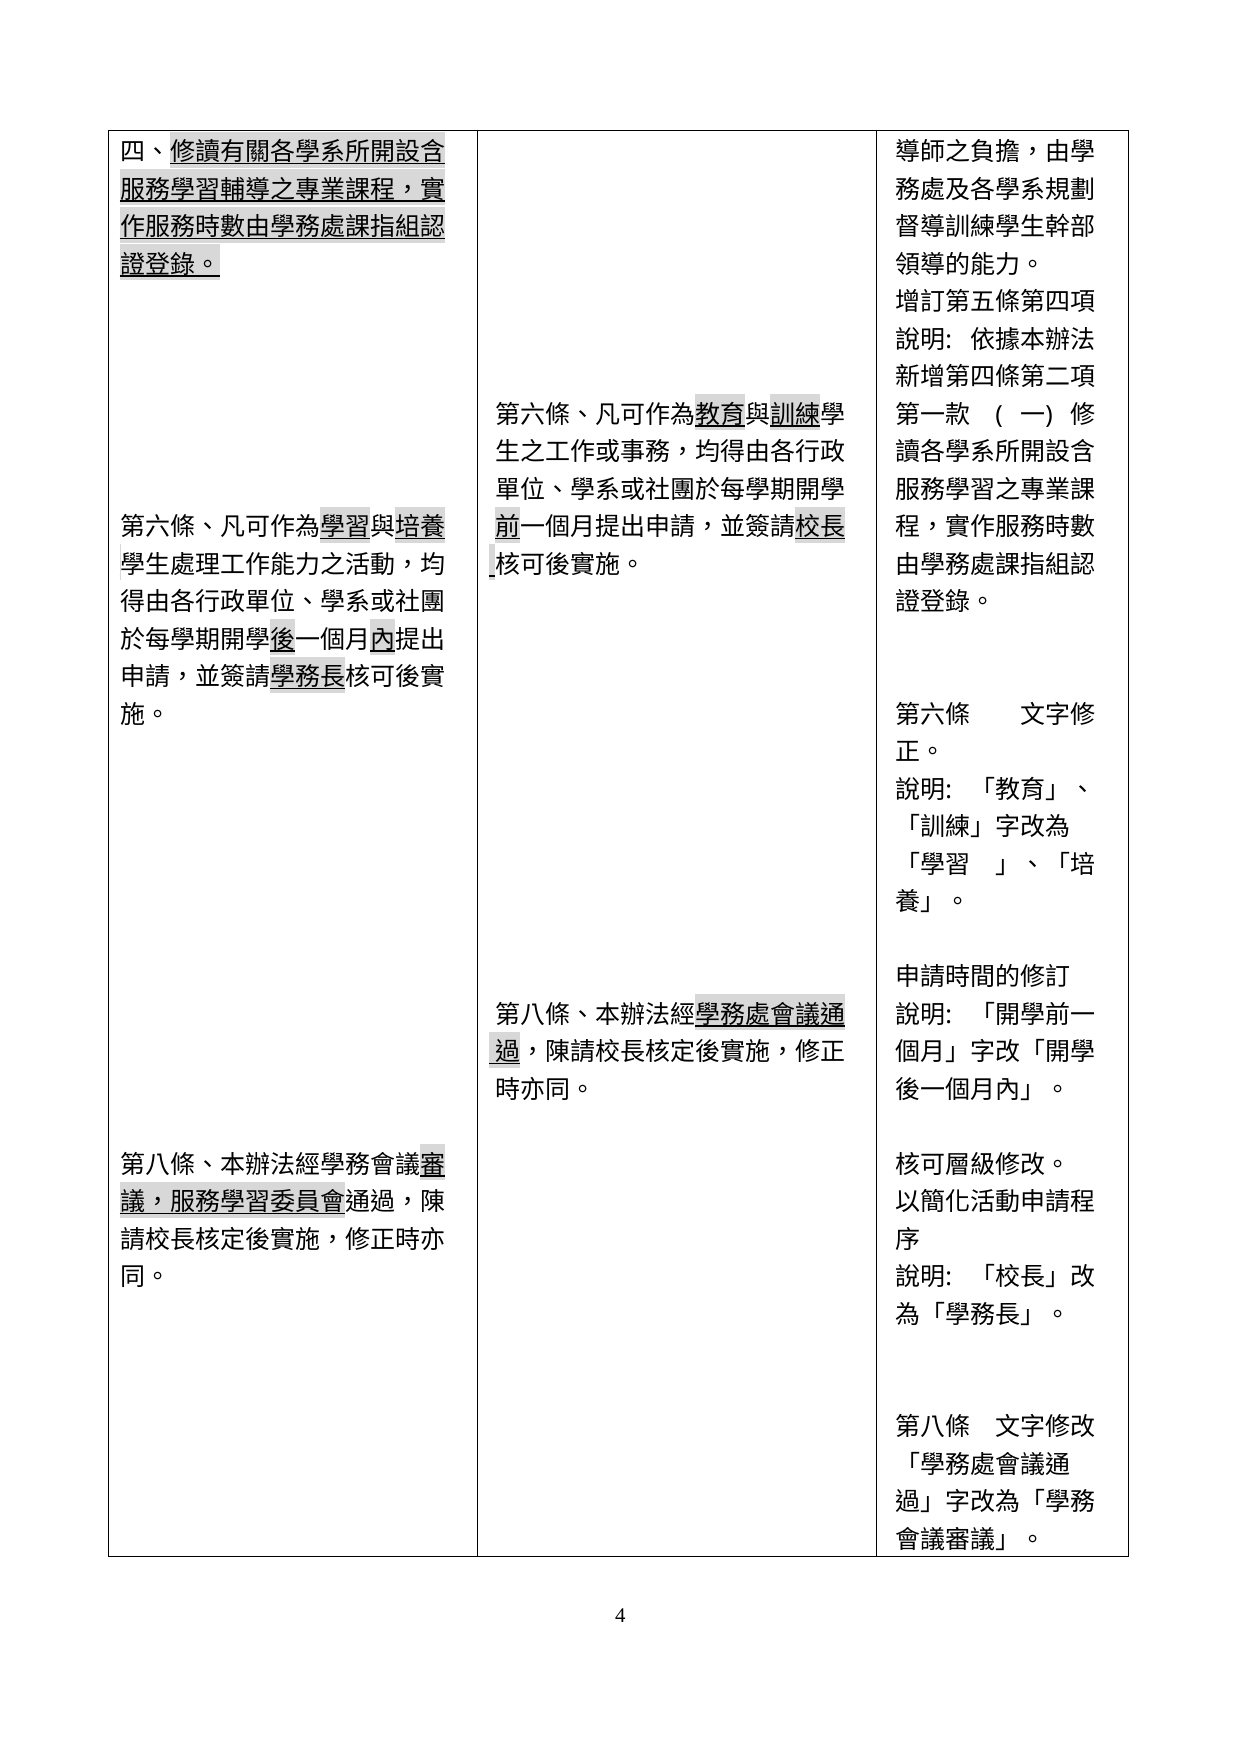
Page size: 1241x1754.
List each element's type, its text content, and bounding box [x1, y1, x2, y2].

table_cell 四、修讀有關各學系所開設含服務學習輔導之專業課程，實作服務時數由學務處課指組認證登錄。 第六條、凡可作為學習與培養學生處理工作能力之活動，均得由各行政單位、學系或社團於每學期開學後一個月內提出申請，並簽請學務長核可後實施。 第八條、本辦法經學務會議審議，服務學習委員會通過，陳請校長核定後實施，修正時亦同。 [109, 131, 477, 1556]
table_cell 導師之負擔，由學務處及各學系規劃督導訓練學生幹部領導的能力。 增訂第五條第四項 說明:依據本辦法新增第四條第二項第一款 (一) 修讀各學系所開設含服務學習之專業課程，實作服務時數由學務處課指組認證登錄。 第六條 文字修正。 說明: 「教育」、「訓練」字改為「學習 」、「培養」。 申請時間的修訂 說明: 「開學前一個月」字改「開學後一個月內」。 核可層級修改。 以簡化活動申請程序 說明: 「校長」改為「學務長」。 第八條 文字修改 「學務處會議通過」字改為「學務會議審議」。 [877, 131, 1128, 1556]
table_cell 第六條、凡可作為教育與訓練學生之工作或事務，均得由各行政單位、學系或社團於每學期開學前一個月提出申請，並簽請校長核可後實施。 第八條、本辦法經學務處會議通過，陳請校長核定後實施，修正時亦同。 [478, 131, 876, 1556]
